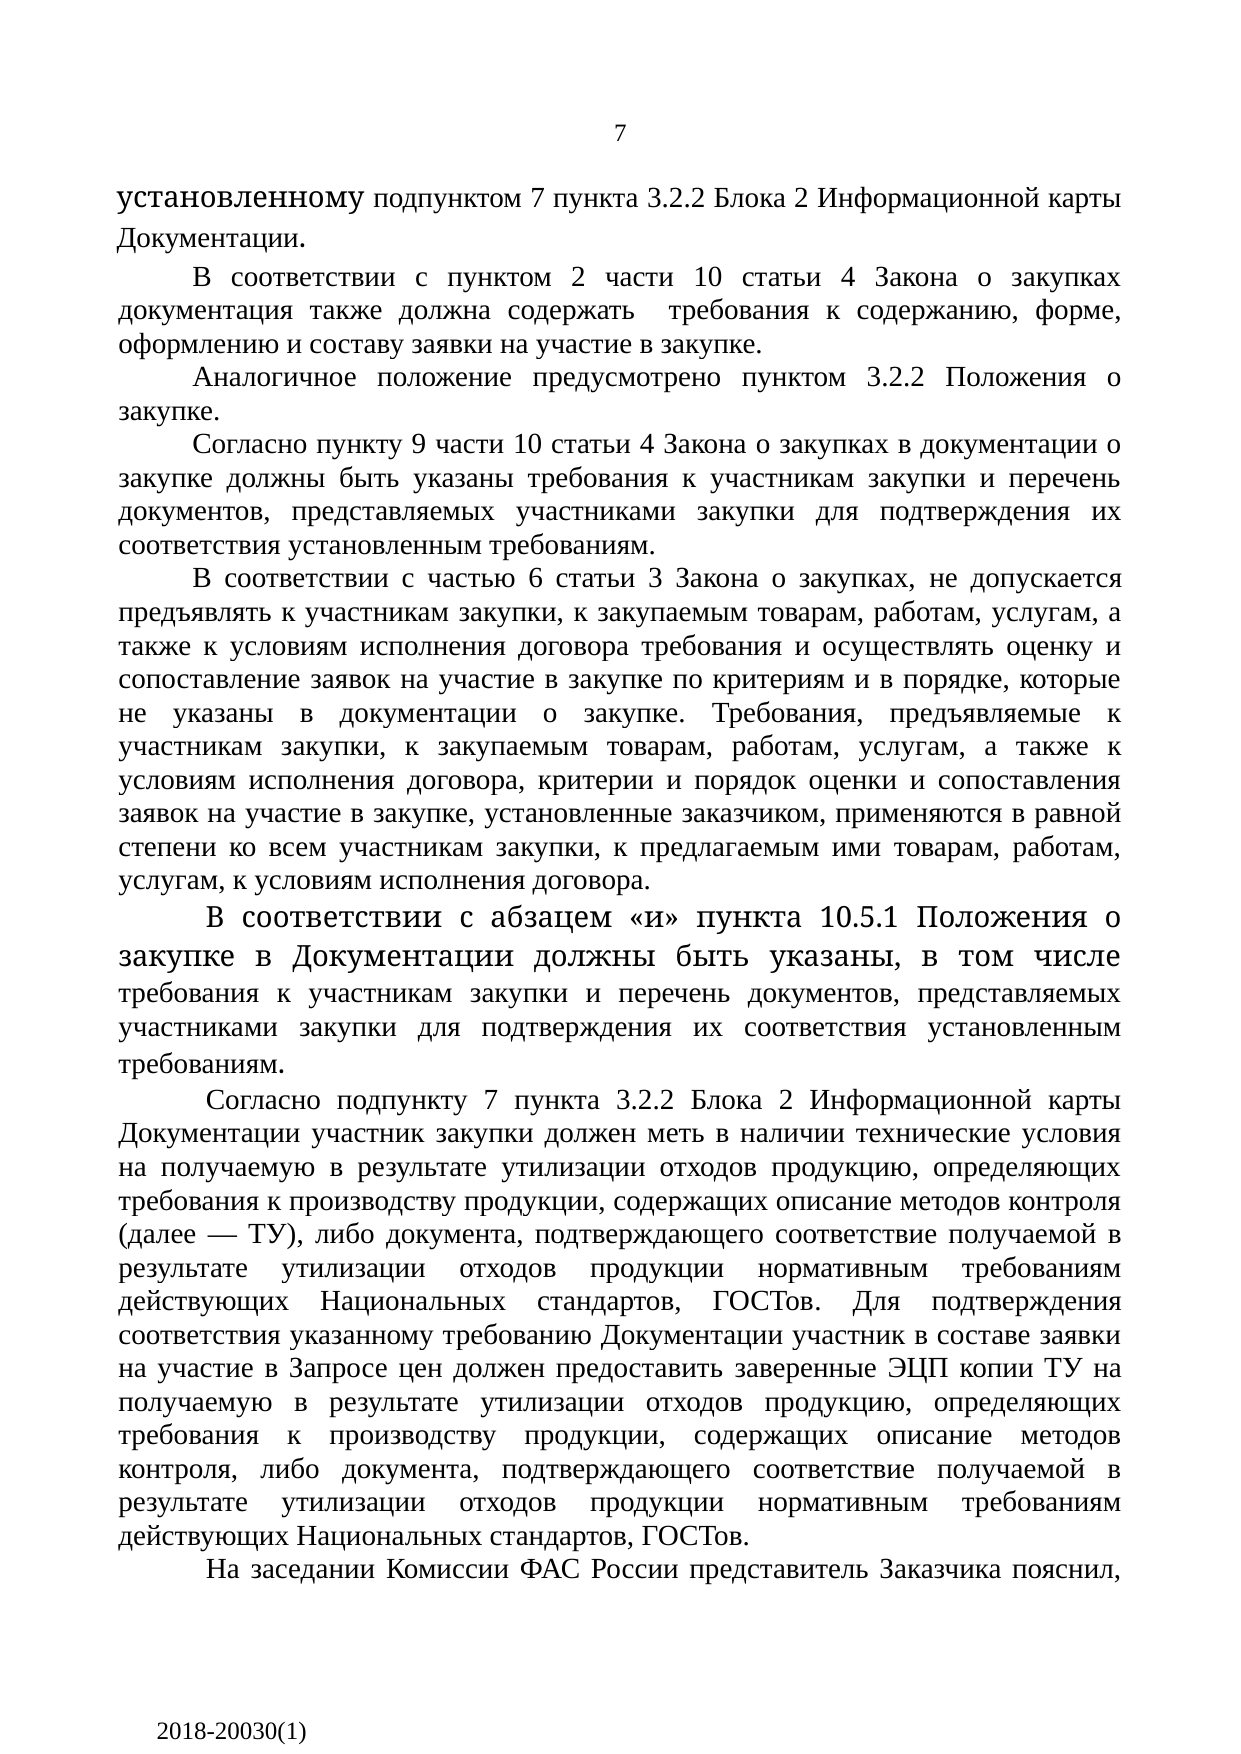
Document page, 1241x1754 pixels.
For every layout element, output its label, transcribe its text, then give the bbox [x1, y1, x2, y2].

text В соответствии с частью 6 статьи 3 Закона о закупках, не допускается предъявлять к участникам закупки, к закупаемым товарам, работам, услугам, а также к условиям исполнения договора требования и осуществлять оценку и сопоставление заявок на участие в закупке по критериям и в порядке, которые не указаны в документации о закупке. Требования, предъявляемые к участникам закупки, к закупаемым товарам, работам, услугам, а также к условиям исполнения договора, критерии и порядок оценки и сопоставления заявок на участие в закупке, установленные заказчиком, применяются в равной степени ко всем участникам закупки, к предлагаемым ими товарам, работам, услугам, к условиям исполнения договора. [118, 561, 1122, 896]
text Согласно подпункту 7 пункта 3.2.2 Блока 2 Информационной карты Документации участник закупки должен меть в наличии технические условия на получаемую в результате утилизации отходов продукцию, определяющих требования к производству продукции, содержащих описание методов контроля (далее — ТУ), либо документа, подтверждающего соответствие получаемой в результате утилизации отходов продукции нормативным требованиям действующих Национальных стандартов, ГОСТов. Для подтверждения соответствия указанному требованию Документации участник в составе заявки на участие в Запросе цен должен предоставить заверенные ЭЦП копии ТУ на получаемую в результате утилизации отходов продукцию, определяющих требования к производству продукции, содержащих описание методов контроля, либо документа, подтверждающего соответствие получаемой в результате утилизации отходов продукции нормативным требованиям действующих Национальных стандартов, ГОСТов. [118, 1082, 1122, 1552]
text В соответствии с пунктом 2 части 10 статьи 4 Закона о закупках документация также должна содержать требования к содержанию, форме, оформлению и составу заявки на участие в закупке. [118, 259, 1122, 359]
text В соответствии с абзацем «и» пункта 10.5.1 Положения о закупке в Документации должны быть указаны, в том числе требования к участникам закупки и перечень документов, представляемых участниками закупки для подтверждения их соответствия установленным требованиям. [118, 896, 1122, 1082]
text На заседании Комиссии ФАС России представитель Заказчика пояснил, [118, 1552, 1122, 1585]
text Аналогичное положение предусмотрено пунктом 3.2.2 Положения о закупке. [118, 359, 1122, 426]
text Согласно пункту 9 части 10 статьи 4 Закона о закупках в документации о закупке должны быть указаны требования к участникам закупки и перечень документов, представляемых участниками закупки для подтверждения их соответствия установленным требованиям. [118, 426, 1122, 561]
list установленному подпунктом 7 пункта 3.2.2 Блока 2 Информационной карты Документации. [116, 176, 1122, 256]
